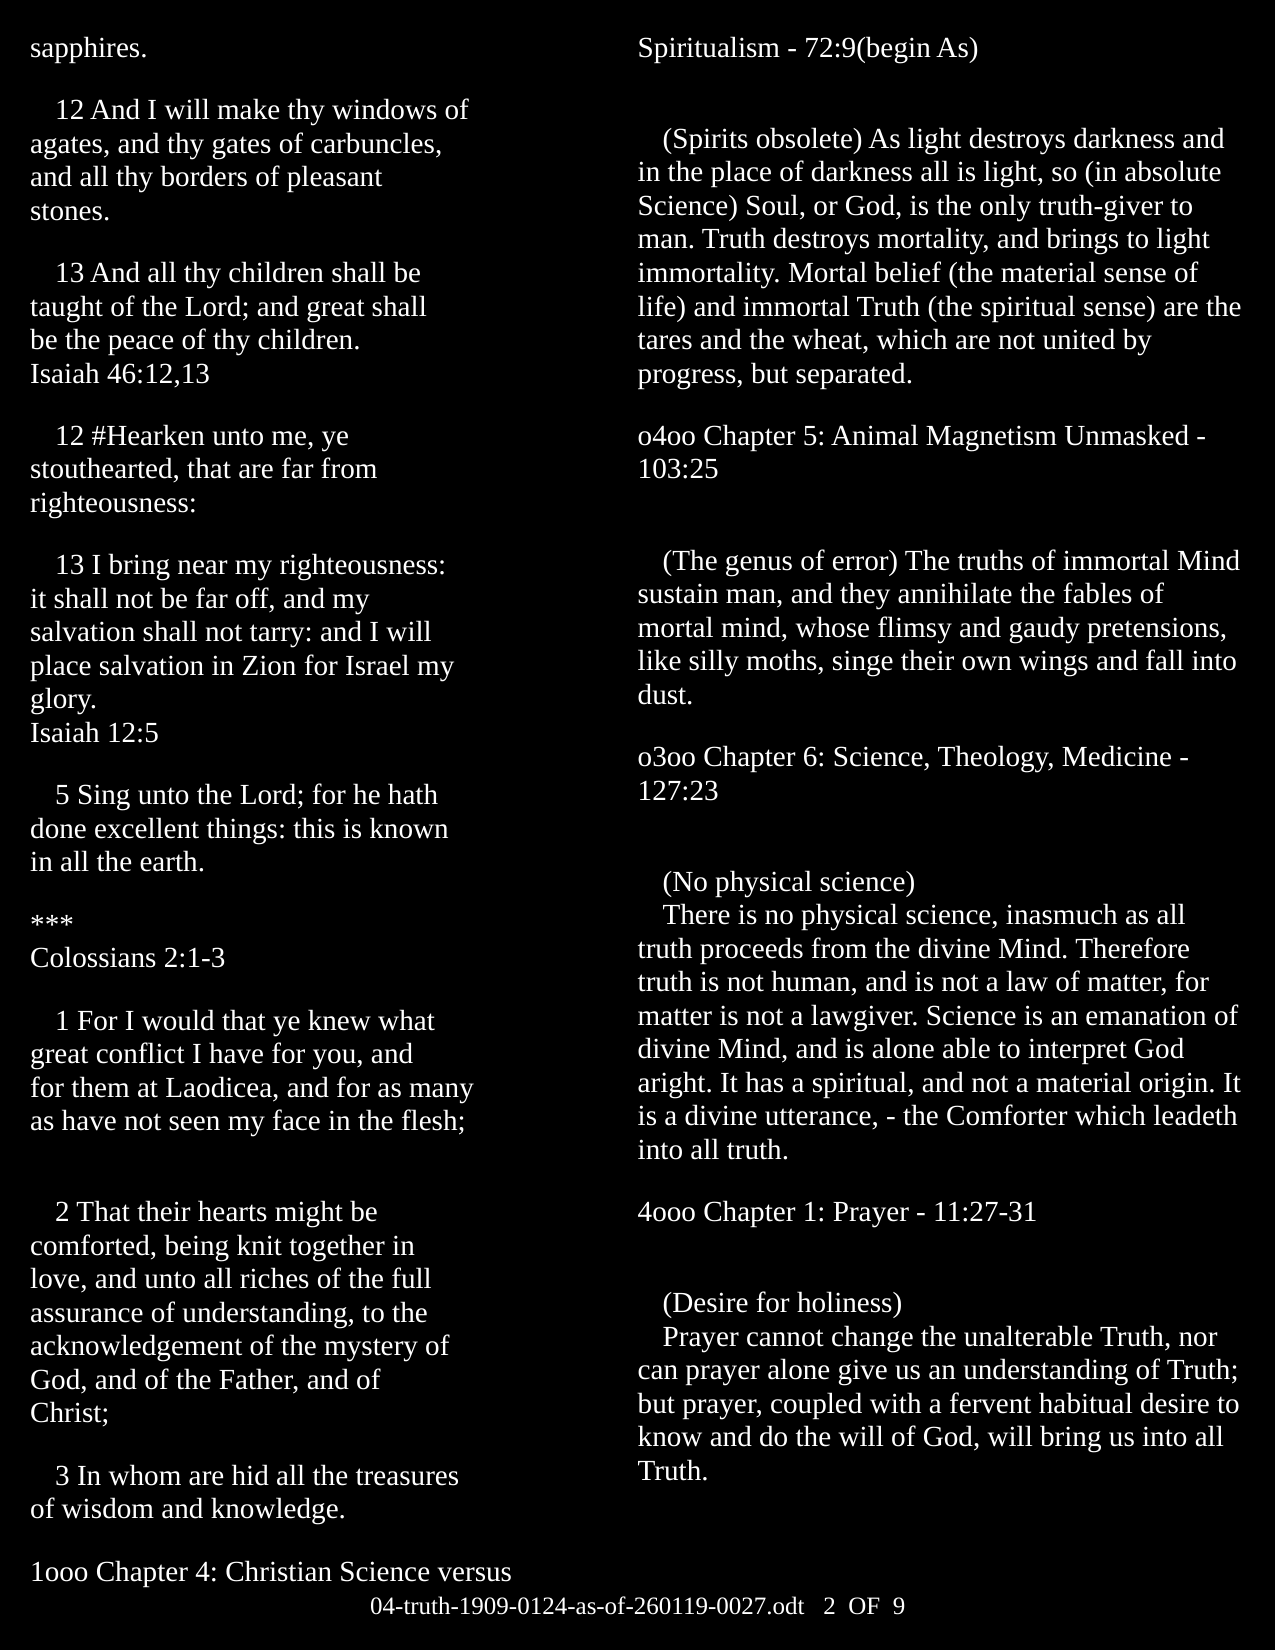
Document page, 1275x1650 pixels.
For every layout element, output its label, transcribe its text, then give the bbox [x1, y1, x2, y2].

text Isaiah 56:1 1 Thus saith the Lord, Keep ye judgment, and do justice: for my salvation is near to come, and my righteousness to be revealed. Isaiah 54:11-13 11 #O thou afflicted, tossed with tempest, and not comforted, behold, I will lay thy stones with fair colours, and lay thy foundations with sapphires. 12 And I will make thy windows of agates, and thy gates of carbuncles, and all thy borders of pleasant stones. 13 And all thy children shall be taught of the Lord; and great shall be the peace of thy children. Isaiah 46:12,13 12 #Hearken unto me, ye stouthearted, that are far from righteousness: 13 I bring near my righteousness: it shall not be far off, and my salvation shall not tarry: and I will place salvation in Zion for Israel my glory. Isaiah 12:5 5 Sing unto the Lord; for he hath done excellent things: this is known in all the earth. *** Colossians 2:1-3 1 For I would that ye knew what great conflict I have for you, and for them at Laodicea, and for as many as have not seen my face in the flesh; 2 That their hearts might be comforted, being knit together in love, and unto all riches of the full assurance of understanding, to the acknowledgement of the mystery of God, and of the Father, and of Christ; 3 In whom are hid all the treasures of wisdom and knowledge. 1ooo Chapter 4: Christian Science versus Spiritualism - 72:9(begin As) (Spirits obsolete) As light destroys darkness and in the place of darkness all is light, so (in absolute Science) Soul, or God, is the only truth-giver to man. Truth destroys mortality, and brings to light immortality. Mortal belief (the material sense of life) and immortal Truth (the spiritual sense) are the tares and the wheat, which are not united by progress, but separated. o4oo Chapter 5: Animal Magnetism Unmasked - 103:25 (The genus of error) The truths of immortal Mind sustain man, and they annihilate the fables of mortal mind, whose flimsy and gaudy pretensions, like silly moths, singe their own wings and fall into dust. o3oo Chapter 6: Science, Theology, Medicine - 127:23 (No physical science) There is no physical science, inasmuch as all truth proceeds from the divine Mind. Therefore truth is not human, and is not a law of matter, for matter is not a lawgiver. Science is an emanation of divine Mind, and is alone able to interpret God aright. It has a spiritual, and not a material origin. It is a divine utterance, - the Comforter which leadeth into all truth. 4ooo Chapter 1: Prayer - 11:27-31 (Desire for holiness) Prayer cannot change the unalterable Truth, nor can prayer alone give us an understanding of Truth; but prayer, coupled with a fervent habitual desire to know and do the will of God, will bring us into all Truth. [30, 30, 1245, 1561]
